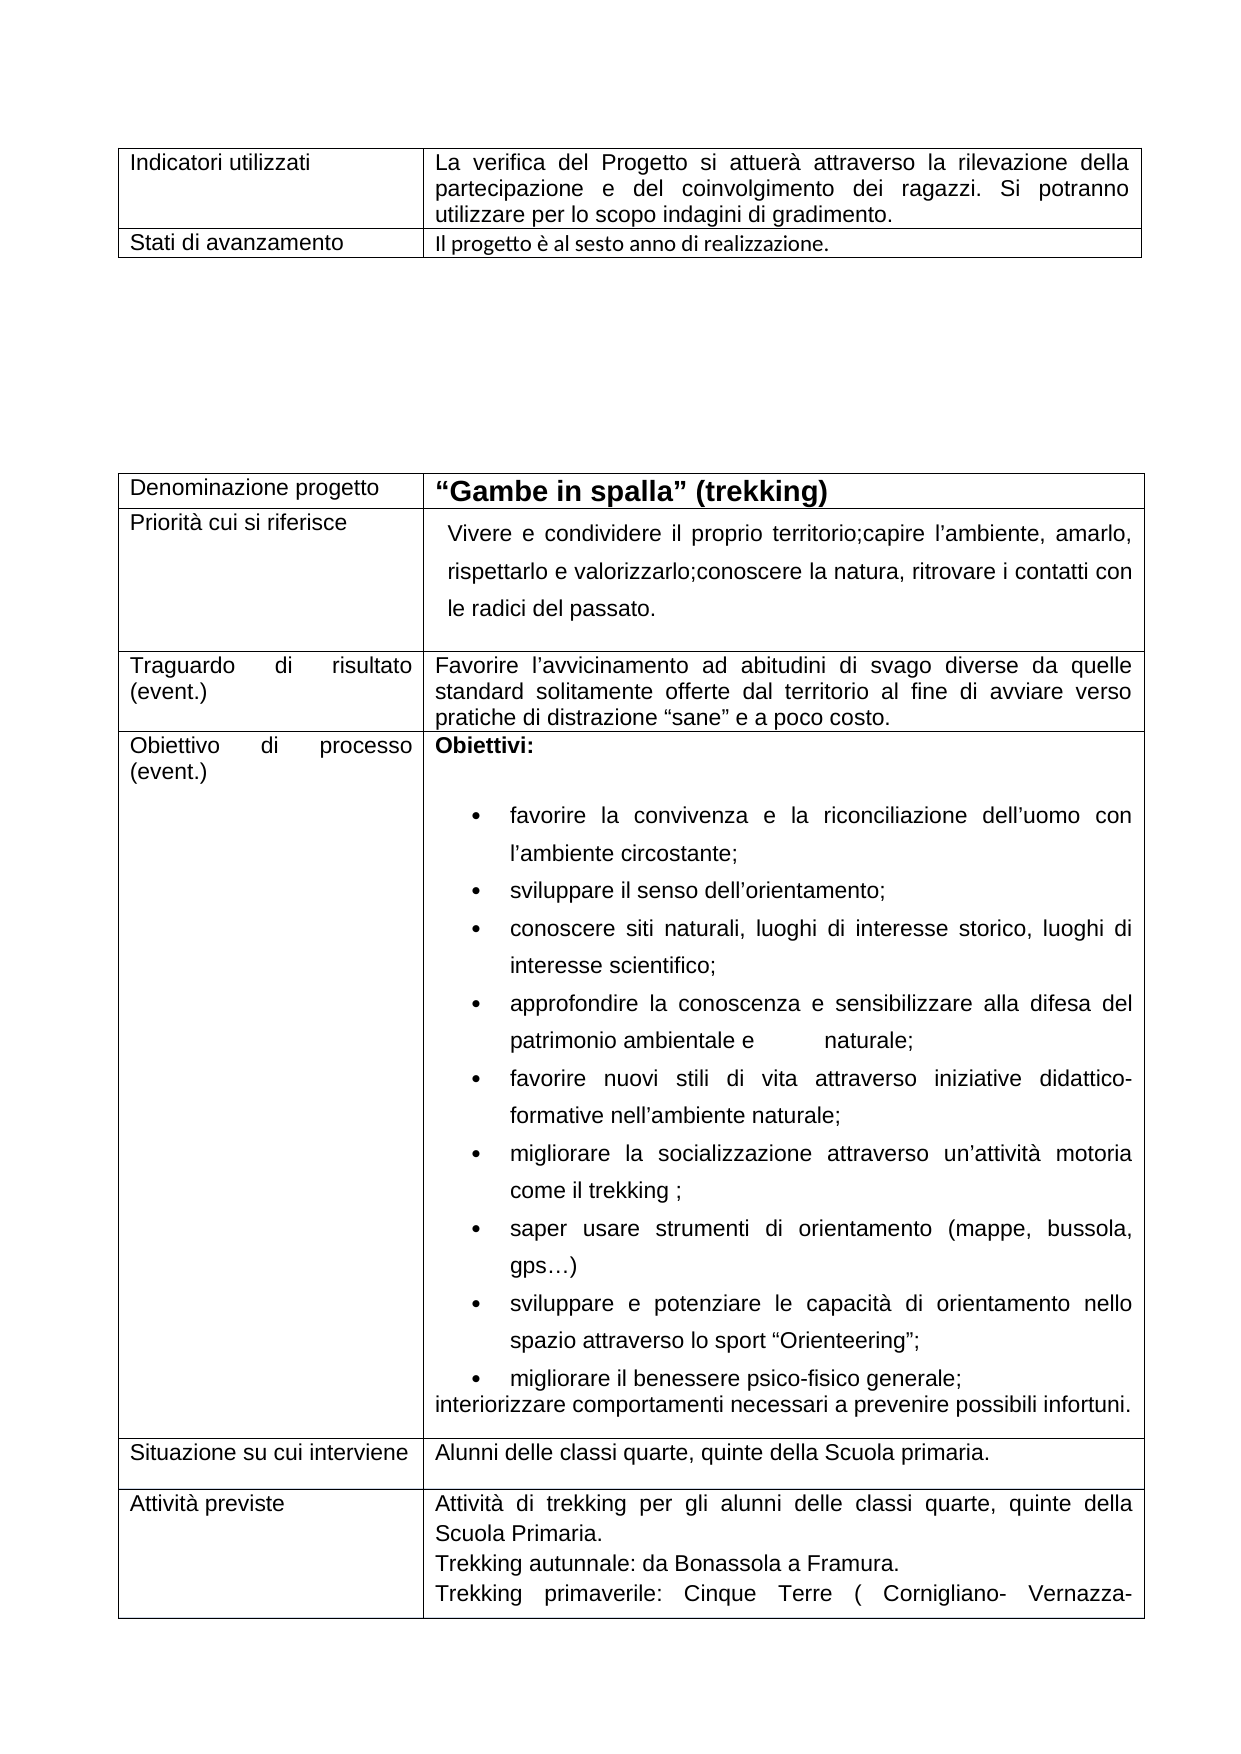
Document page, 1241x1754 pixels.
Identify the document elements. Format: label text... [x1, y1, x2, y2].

table_cell Attività di trekking per gli alunni delle classi quarte, quinte della Scuola Primaria. Trekking autunnale: da Bonassola a Framura. Trekking primaverile: Cinque Terre ( Cornigliano- Vernazza- [424, 1490, 1144, 1617]
table_header Denominazione progetto [119, 474, 423, 508]
table_header “Gambe in spalla” (trekking) [424, 474, 1144, 508]
table_cell Obiettivi: favorire la convivenza e la riconciliazione dell’uomo con l’ambiente circostante; sviluppare il senso dell’orientamento; conoscere siti naturali, luoghi di interesse storico, luoghi di interesse scientifico; approfondire la conoscenza e sensibilizzare alla difesa del patrimonio ambientale e naturale; favorire nuovi stili di vita attraverso iniziative didattico-formative nell’ambiente naturale; migliorare la socializzazione attraverso un’attività motoria come il trekking ; saper usare strumenti di orientamento (mappe, bussola, gps…) sviluppare e potenziare le capacità di orientamento nello spazio attraverso lo sport “Orienteering”; migliorare il benessere psico-fisico generale; interiorizzare comportamenti necessari a prevenire possibili infortuni. [424, 732, 1144, 1438]
table_cell Situazione su cui interviene [119, 1439, 423, 1488]
table_cell Attività previste [119, 1490, 423, 1617]
table_cell Indicatori utilizzati [119, 149, 423, 228]
table_cell Alunni delle classi quarte, quinte della Scuola primaria. [424, 1439, 1144, 1488]
table_cell Traguardo di risultato (event.) [119, 652, 423, 731]
table_cell Obiettivo di processo (event.) [119, 732, 423, 1438]
table_cell La verifica del Progetto si attuerà attraverso la rilevazione della partecipazione e del coinvolgimento dei ragazzi. Si potranno utilizzare per lo scopo indagini di gradimento. [424, 149, 1141, 228]
table_cell Priorità cui si riferisce [119, 509, 423, 651]
table_cell Il progetto è al sesto anno di realizzazione. [424, 229, 1141, 257]
table_cell Stati di avanzamento [119, 229, 423, 257]
table_cell Favorire l’avvicinamento ad abitudini di svago diverse da quelle standard solitamente offerte dal territorio al fine di avviare verso pratiche di distrazione “sane” e a poco costo. [424, 652, 1144, 731]
table_cell Vivere e condividere il proprio territorio;capire l’ambiente, amarlo, rispettarlo e valorizzarlo;conoscere la natura, ritrovare i contatti con le radici del passato. [424, 509, 1144, 651]
